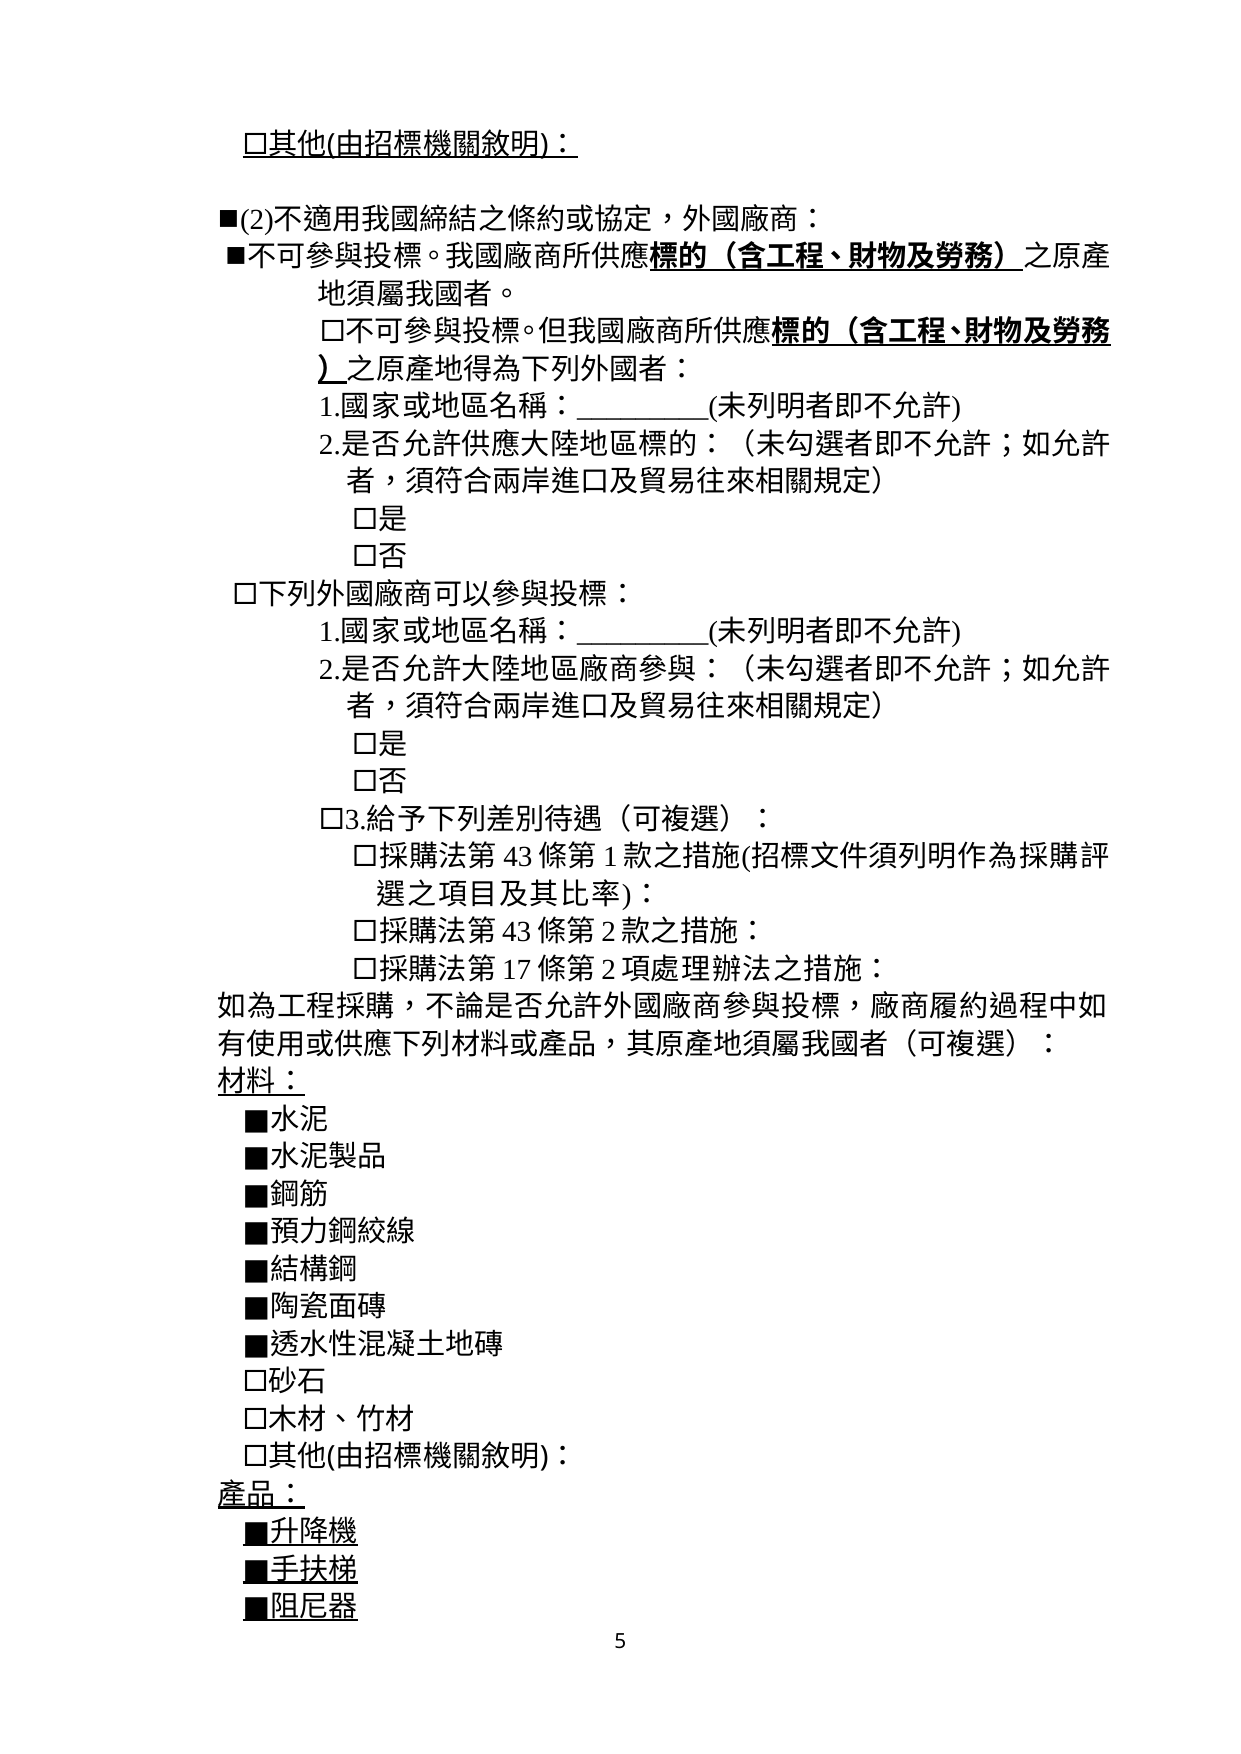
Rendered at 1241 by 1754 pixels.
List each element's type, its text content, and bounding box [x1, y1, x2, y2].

text 下列外國廠商可以參與投標： [130, 574, 1110, 612]
text 採購法第17條第2項處理辦法之措施： [352, 949, 1110, 987]
text ■陶瓷面磚 [242, 1287, 1110, 1324]
text 是 [352, 724, 1110, 762]
text (2)不適用我國締結之條約或協定，外國廠商： [217, 199, 1110, 237]
text 3.給予下列差別待遇（可複選）： [319, 799, 1110, 837]
text 其他(由招標機關敘明)： [242, 124, 1110, 162]
text ■鋼筋 [242, 1174, 1110, 1212]
text 是 [352, 499, 1110, 537]
text 採購法第43條第2款之措施： [352, 912, 1110, 949]
text ■水泥 [242, 1099, 1110, 1137]
text 砂石 [242, 1362, 1110, 1399]
text 2.是否允許大陸地區廠商參與：（未勾選者即不允許；如允許者，須符合兩岸進口及貿易往來相關規定） [319, 649, 1110, 724]
text 如為工程採購，不論是否允許外國廠商參與投標，廠商履約過程中如有使用或供應下列材料或產品，其原產地須屬我國者（可複選）： [217, 987, 1110, 1062]
text 材料： [217, 1062, 1110, 1099]
text ■阻尼器 [242, 1587, 1110, 1624]
text 否 [352, 537, 1110, 574]
text ■預力鋼絞線 [242, 1212, 1110, 1249]
text 採購法第43條第1款之措施(招標文件須列明作為採購評選之項目及其比率)： [352, 837, 1110, 912]
text ■透水性混凝土地磚 [242, 1324, 1110, 1362]
text 不可參與投標。但我國廠商所供應標的（含工程、財物及勞務）之原產地得為下列外國者： [130, 312, 1110, 387]
text 2.是否允許供應大陸地區標的：（未勾選者即不允許；如允許者，須符合兩岸進口及貿易往來相關規定） [319, 424, 1110, 499]
text 其他(由招標機關敘明)： [242, 1437, 1110, 1474]
text 不可參與投標。我國廠商所供應標的（含工程、財物及勞務）之原產地須屬我國者。 [130, 237, 1110, 312]
text ■水泥製品 [242, 1137, 1110, 1174]
text ■結構鋼 [242, 1249, 1110, 1287]
text 木材、竹材 [242, 1399, 1110, 1437]
text 1.國家或地區名稱：_________(未列明者即不允許) [319, 612, 1110, 649]
text 1.國家或地區名稱：_________(未列明者即不允許) [319, 387, 1110, 424]
text 否 [352, 762, 1110, 799]
text 產品： [217, 1474, 1110, 1512]
text ■手扶梯 [242, 1549, 1110, 1587]
text ■升降機 [242, 1512, 1110, 1549]
